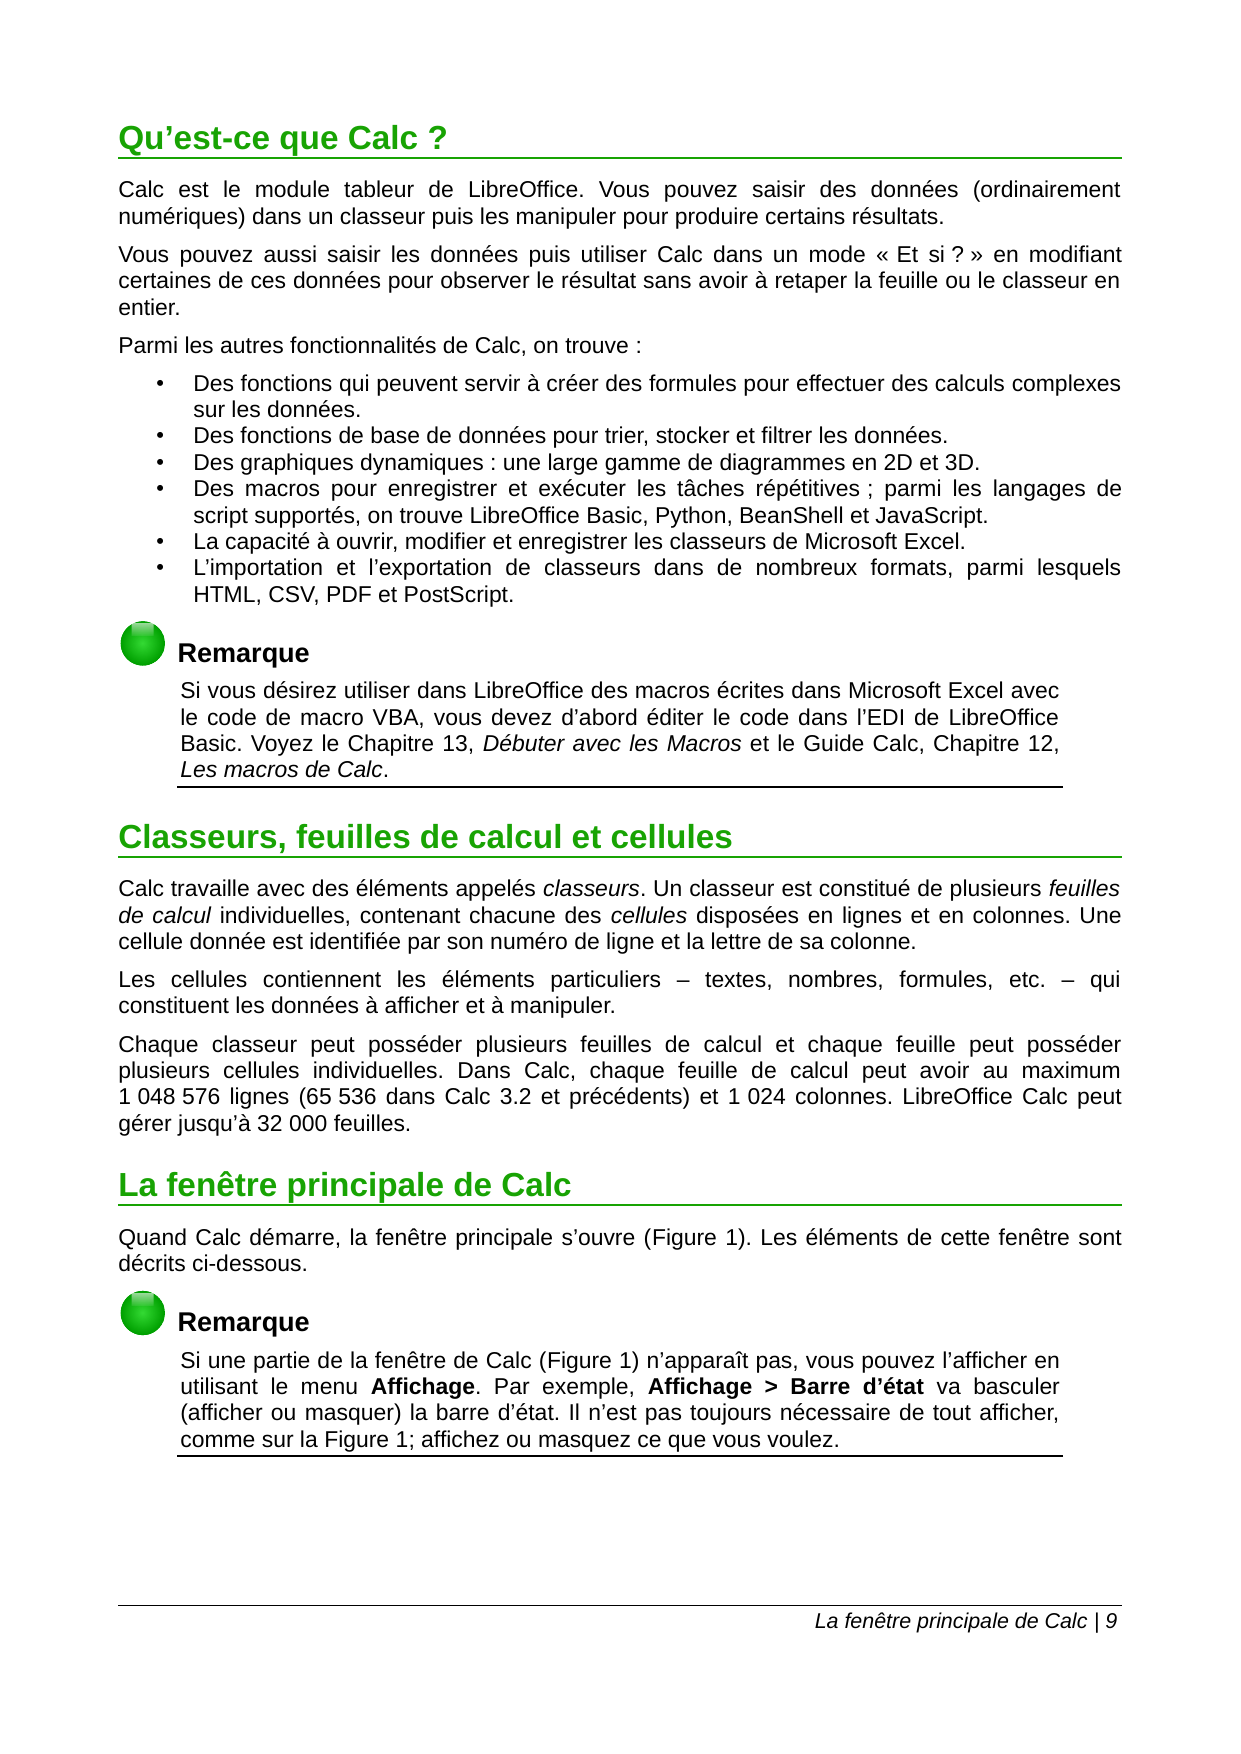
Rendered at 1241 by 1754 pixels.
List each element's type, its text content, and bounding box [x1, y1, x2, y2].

text Si vous désirez utiliser dans LibreOffice des macros écrites dans Microsoft Excel avec le code de macro VBA, vous devez d’abord éditer le code dans l’EDI de LibreOffice Basic. Voyez le Chapitre 13, Débuter avec les Macros et le Guide Calc, Chapitre 12, Les macros de Calc. [177, 674, 1063, 786]
list La capacité à ouvrir, modifier et enregistrer les classeurs de Microsoft Excel. [156, 528, 1122, 554]
text Chaque classeur peut posséder plusieurs feuilles de calcul et chaque feuille peut posséder plusieurs cellules individuelles. Dans Calc, chaque feuille de calcul peut avoir au maximum 1 048 576 lignes (65 536 dans Calc 3.2 et précédents) et 1 024 colonnes. LibreOffice Calc peut gérer jusqu’à 32 000 feuilles. [118, 1031, 1122, 1136]
subtitle La fenêtre principale de Calc [118, 1166, 1122, 1204]
list Des graphiques dynamiques : une large gamme de diagrammes en 2D et 3D. [156, 449, 1122, 475]
list Des fonctions de base de données pour trier, stocker et filtrer les données. [156, 422, 1122, 449]
subtitle Qu’est-ce que Calc ? [118, 118, 1122, 157]
text Parmi les autres fonctionnalités de Calc, on trouve : [118, 332, 1122, 358]
list Des macros pour enregistrer et exécuter les tâches répétitives ; parmi les langages de script supportés, on trouve LibreOffice Basic, Python, BeanShell et JavaScript. [156, 475, 1122, 528]
text Si une partie de la fenêtre de Calc (Figure 1) n’apparaît pas, vous pouvez l’afficher en utilisant le menu Affichage. Par exemple, Affichage > Barre d’état va basculer (afficher ou masquer) la barre d’état. Il n’est pas toujours nécessaire de tout afficher, comme sur la Figure 1; affichez ou masquez ce que vous voulez. [177, 1343, 1063, 1455]
subtitle Remarque [118, 1288, 1122, 1338]
text Calc est le module tableur de LibreOffice. Vous pouvez saisir des données (ordinairement numériques) dans un classeur puis les manipuler pour produire certains résultats. [118, 176, 1122, 229]
list L’importation et l’exportation de classeurs dans de nombreux formats, parmi lesquels HTML, CSV, PDF et PostScript. [156, 554, 1122, 607]
text Les cellules contiennent les éléments particuliers – textes, nombres, formules, etc. – qui constituent les données à afficher et à manipuler. [118, 966, 1122, 1019]
list Des fonctions qui peuvent servir à créer des formules pour effectuer des calculs complexes sur les données. [156, 370, 1122, 422]
subtitle Remarque [118, 619, 1122, 668]
text Quand Calc démarre, la fenêtre principale s’ouvre (Figure 1). Les éléments de cette fenêtre sont décrits ci-dessous. [118, 1224, 1122, 1276]
text Calc travaille avec des éléments appelés classeurs. Un classeur est constitué de plusieurs feuilles de calcul individuelles, contenant chacune des cellules disposées en lignes et en colonnes. Une cellule donnée est identifiée par son numéro de ligne et la lettre de sa colonne. [118, 875, 1122, 954]
text Vous pouvez aussi saisir les données puis utiliser Calc dans un mode « Et si ? » en modifiant certaines de ces données pour observer le résultat sans avoir à retaper la feuille ou le classeur en entier. [118, 241, 1122, 320]
subtitle Classeurs, feuilles de calcul et cellules [118, 817, 1122, 856]
